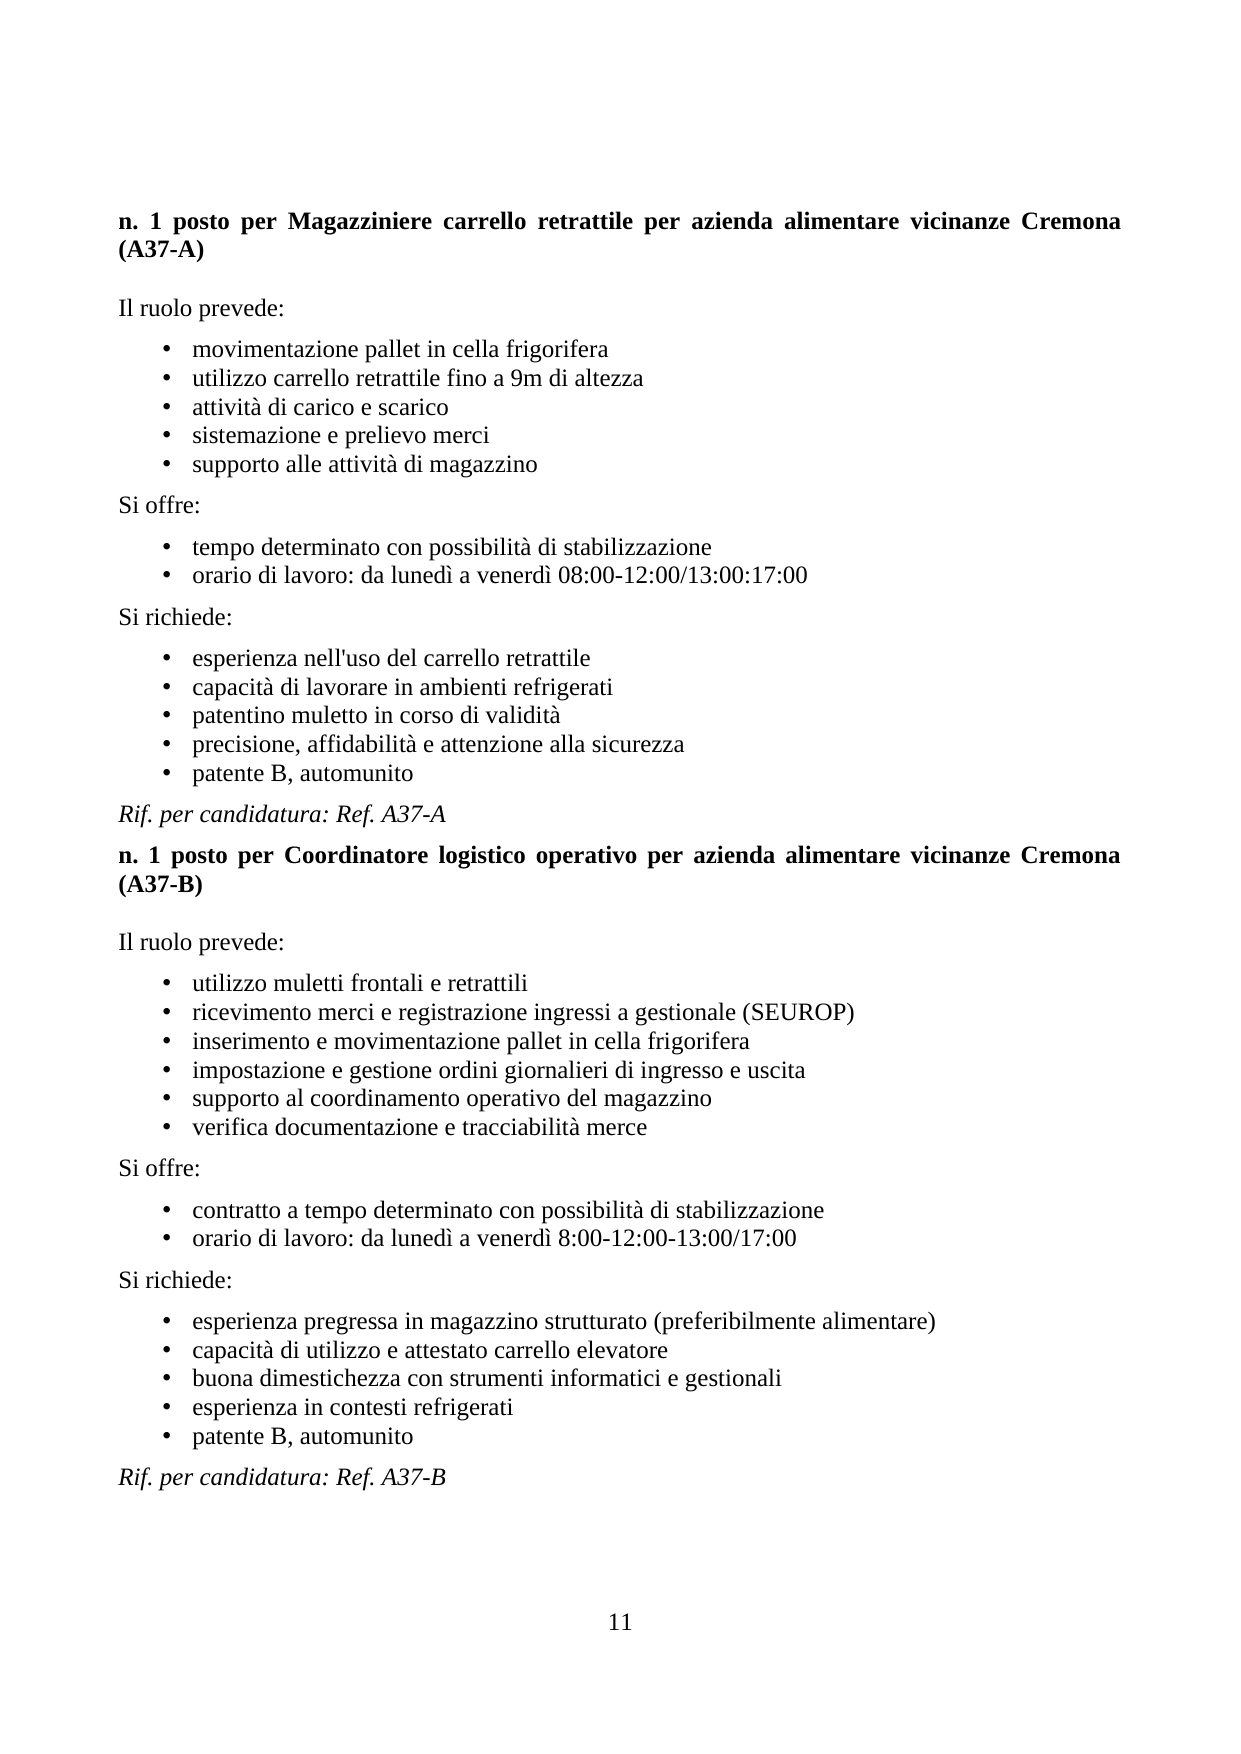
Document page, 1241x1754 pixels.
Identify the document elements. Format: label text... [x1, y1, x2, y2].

list patente B, automunito [162, 758, 1122, 787]
list verifica documentazione e tracciabilità merce [162, 1112, 1122, 1141]
text Il ruolo prevede: [118, 293, 1122, 322]
list patentino muletto in corso di validità [162, 700, 1122, 729]
list capacità di utilizzo e attestato carrello elevatore [162, 1335, 1122, 1363]
subtitle n. 1 posto per Magazziniere carrello retrattile per azienda alimentare vicinanze Cremona (A37-A) [118, 206, 1122, 263]
list impostazione e gestione ordini giornalieri di ingresso e uscita [162, 1055, 1122, 1083]
list tempo determinato con possibilità di stabilizzazione [162, 532, 1122, 560]
list sistemazione e prelievo merci [162, 420, 1122, 449]
list movimentazione pallet in cella frigorifera [162, 334, 1122, 363]
list precisione, affidabilità e attenzione alla sicurezza [162, 729, 1122, 758]
list inserimento e movimentazione pallet in cella frigorifera [162, 1026, 1122, 1055]
text Si richiede: [118, 1265, 1122, 1293]
list buona dimestichezza con strumenti informatici e gestionali [162, 1363, 1122, 1392]
list orario di lavoro: da lunedì a venerdì 8:00-12:00-13:00/17:00 [162, 1223, 1122, 1252]
text Si richiede: [118, 602, 1122, 630]
list utilizzo muletti frontali e retrattili [162, 968, 1122, 997]
list utilizzo carrello retrattile fino a 9m di altezza [162, 363, 1122, 392]
text Rif. per candidatura: Ref. A37-B [118, 1462, 1122, 1491]
text Rif. per candidatura: Ref. A37-A [118, 799, 1122, 828]
list supporto al coordinamento operativo del magazzino [162, 1083, 1122, 1112]
text Il ruolo prevede: [118, 927, 1122, 956]
list capacità di lavorare in ambienti refrigerati [162, 672, 1122, 700]
list patente B, automunito [162, 1421, 1122, 1450]
list attività di carico e scarico [162, 392, 1122, 420]
list contratto a tempo determinato con possibilità di stabilizzazione [162, 1195, 1122, 1223]
list esperienza nell'uso del carrello retrattile [162, 643, 1122, 672]
subtitle n. 1 posto per Coordinatore logistico operativo per azienda alimentare vicinanze Cremona (A37-B) [118, 840, 1122, 898]
list supporto alle attività di magazzino [162, 449, 1122, 478]
list ricevimento merci e registrazione ingressi a gestionale (SEUROP) [162, 997, 1122, 1026]
list esperienza pregressa in magazzino strutturato (preferibilmente alimentare) [162, 1306, 1122, 1335]
list esperienza in contesti refrigerati [162, 1392, 1122, 1421]
text Si offre: [118, 490, 1122, 519]
list orario di lavoro: da lunedì a venerdì 08:00-12:00/13:00:17:00 [162, 560, 1122, 589]
text Si offre: [118, 1153, 1122, 1182]
